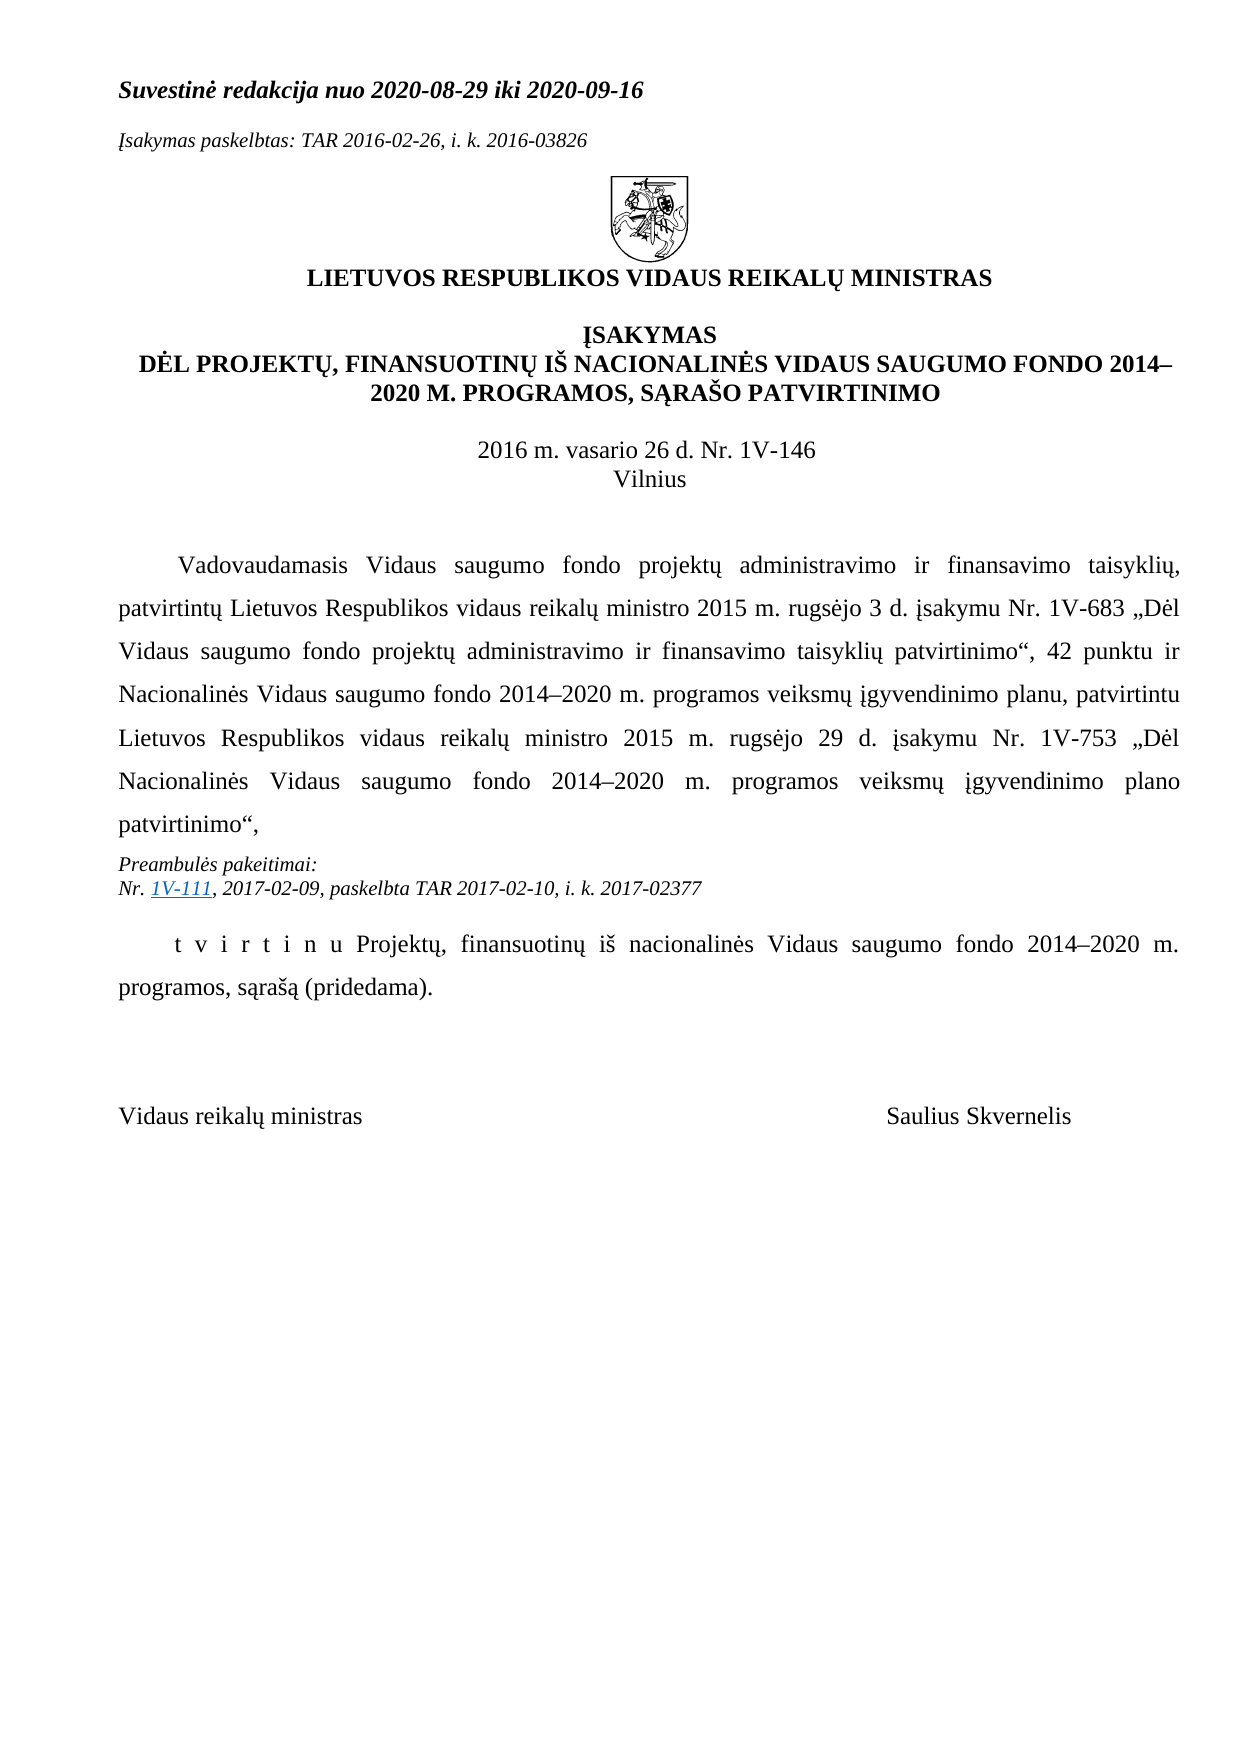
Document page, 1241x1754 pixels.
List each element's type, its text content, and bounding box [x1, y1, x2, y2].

text Vilnius [118, 464, 1181, 493]
text 2016 m. vasario 26 d. Nr. 1V-146 [118, 435, 1181, 464]
text Vidaus reikalų ministras Saulius Skvernelis [118, 1101, 1181, 1130]
text Įsakymas paskelbtas: TAR 2016-02-26, i. k. 2016-03826 [118, 128, 1181, 152]
text Preambulės pakeitimai: [118, 852, 1181, 876]
text Vadovaudamasis Vidaus saugumo fondo projektų administravimo ir finansavimo taisyklių, patvirtintų Lietuvos Respublikos vidaus reikalų ministro 2015 m. rugsėjo 3 d. įsakymu Nr. 1V-683 „Dėl Vidaus saugumo fondo projektų administravimo ir finansavimo taisyklių patvirtinimo“, 42 punktu ir Nacionalinės Vidaus saugumo fondo 2014–2020 m. programos veiksmų įgyvendinimo planu, patvirtintu Lietuvos Respublikos vidaus reikalų ministro 2015 m. rugsėjo 29 d. įsakymu Nr. 1V-753 „Dėl Nacionalinės Vidaus saugumo fondo 2014–2020 m. programos veiksmų įgyvendinimo plano patvirtinimo“, [118, 550, 1181, 838]
text t v i r t i n u Projektų, finansuotinų iš nacionalinės Vidaus saugumo fondo 2014–2020 m. programos, sąrašą (pridedama). [118, 929, 1181, 1001]
text LIETUVOS RESPUBLIKOS VIDAUS REIKALŲ MINISTRAS [118, 263, 1181, 291]
text Nr. 1V-111, 2017-02-09, paskelbta TAR 2017-02-10, i. k. 2017-02377 [118, 876, 1181, 900]
text Suvestinė redakcija nuo 2020-08-29 iki 2020-09-16 [118, 75, 1181, 104]
text DĖL PROJEKTŲ, FINANSUOTINŲ IŠ NACIONALINĖS VIDAUS SAUGUMO FONDO 2014–2020 M. PROGRAMOS, sąrašo patvirtinimo [130, 349, 1181, 406]
text ĮSAKYMAS [118, 320, 1181, 349]
